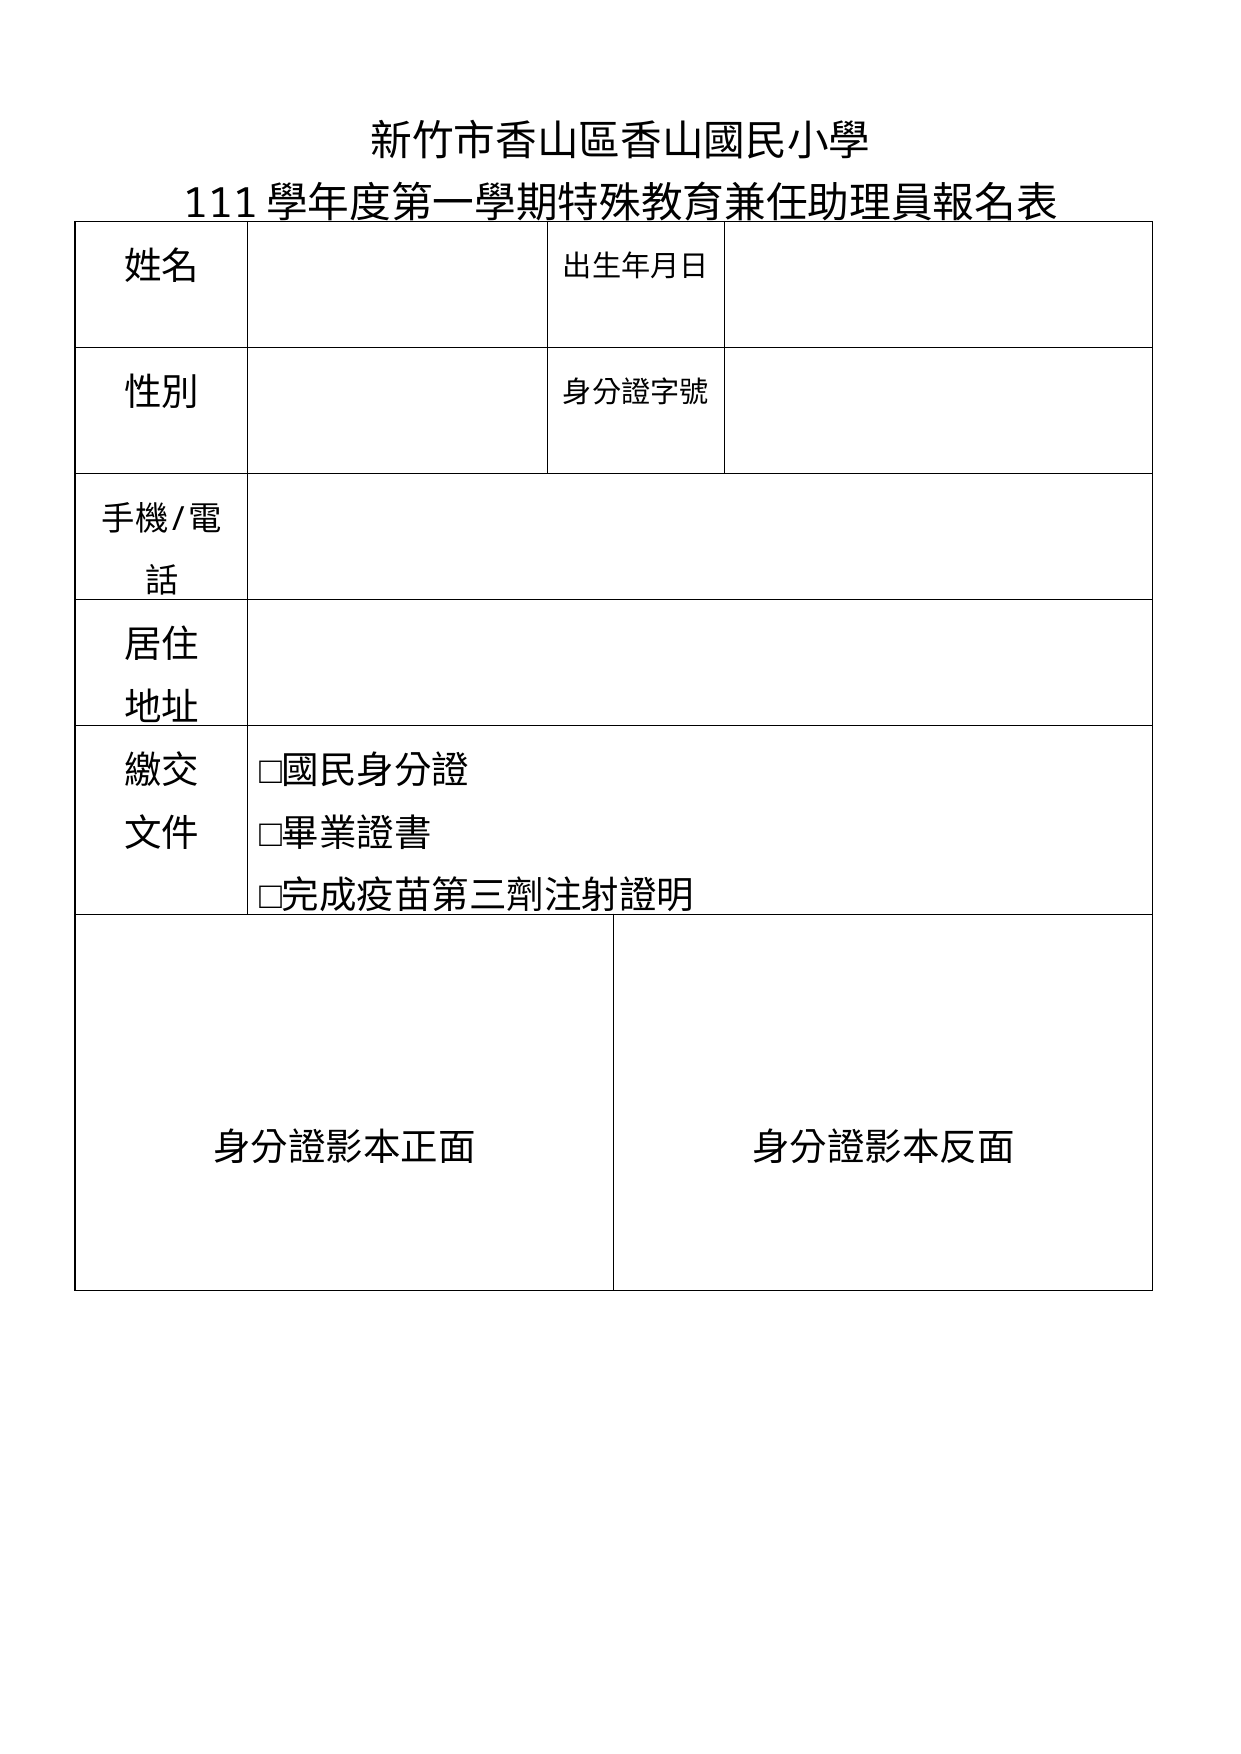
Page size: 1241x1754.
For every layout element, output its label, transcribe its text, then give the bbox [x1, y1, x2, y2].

table_cell 性別 [76, 348, 247, 473]
table_cell [248, 348, 547, 473]
table_cell 繳交 文件 [76, 726, 247, 913]
table_cell 身分證影本正面 [76, 915, 613, 1289]
table_cell 手機/電話 [76, 474, 247, 599]
table_cell 身分證影本反面 [614, 915, 1152, 1289]
table_header [248, 222, 547, 347]
table_cell [248, 600, 1152, 725]
table_cell 身分證字號 [548, 348, 724, 473]
table_cell 居住 地址 [76, 600, 247, 725]
text 新竹市香山區香山國民小學 [75, 96, 1165, 158]
text 111學年度第一學期特殊教育兼任助理員報名表 [75, 158, 1165, 221]
table_cell [248, 474, 1152, 599]
table_header 出生年月日 [548, 222, 724, 347]
table_cell □國民身分證 □畢業證書 □完成疫苗第三劑注射證明 [248, 726, 1152, 913]
table_header 姓名 [76, 222, 247, 347]
table_cell [725, 348, 1152, 473]
table_header [725, 222, 1152, 347]
